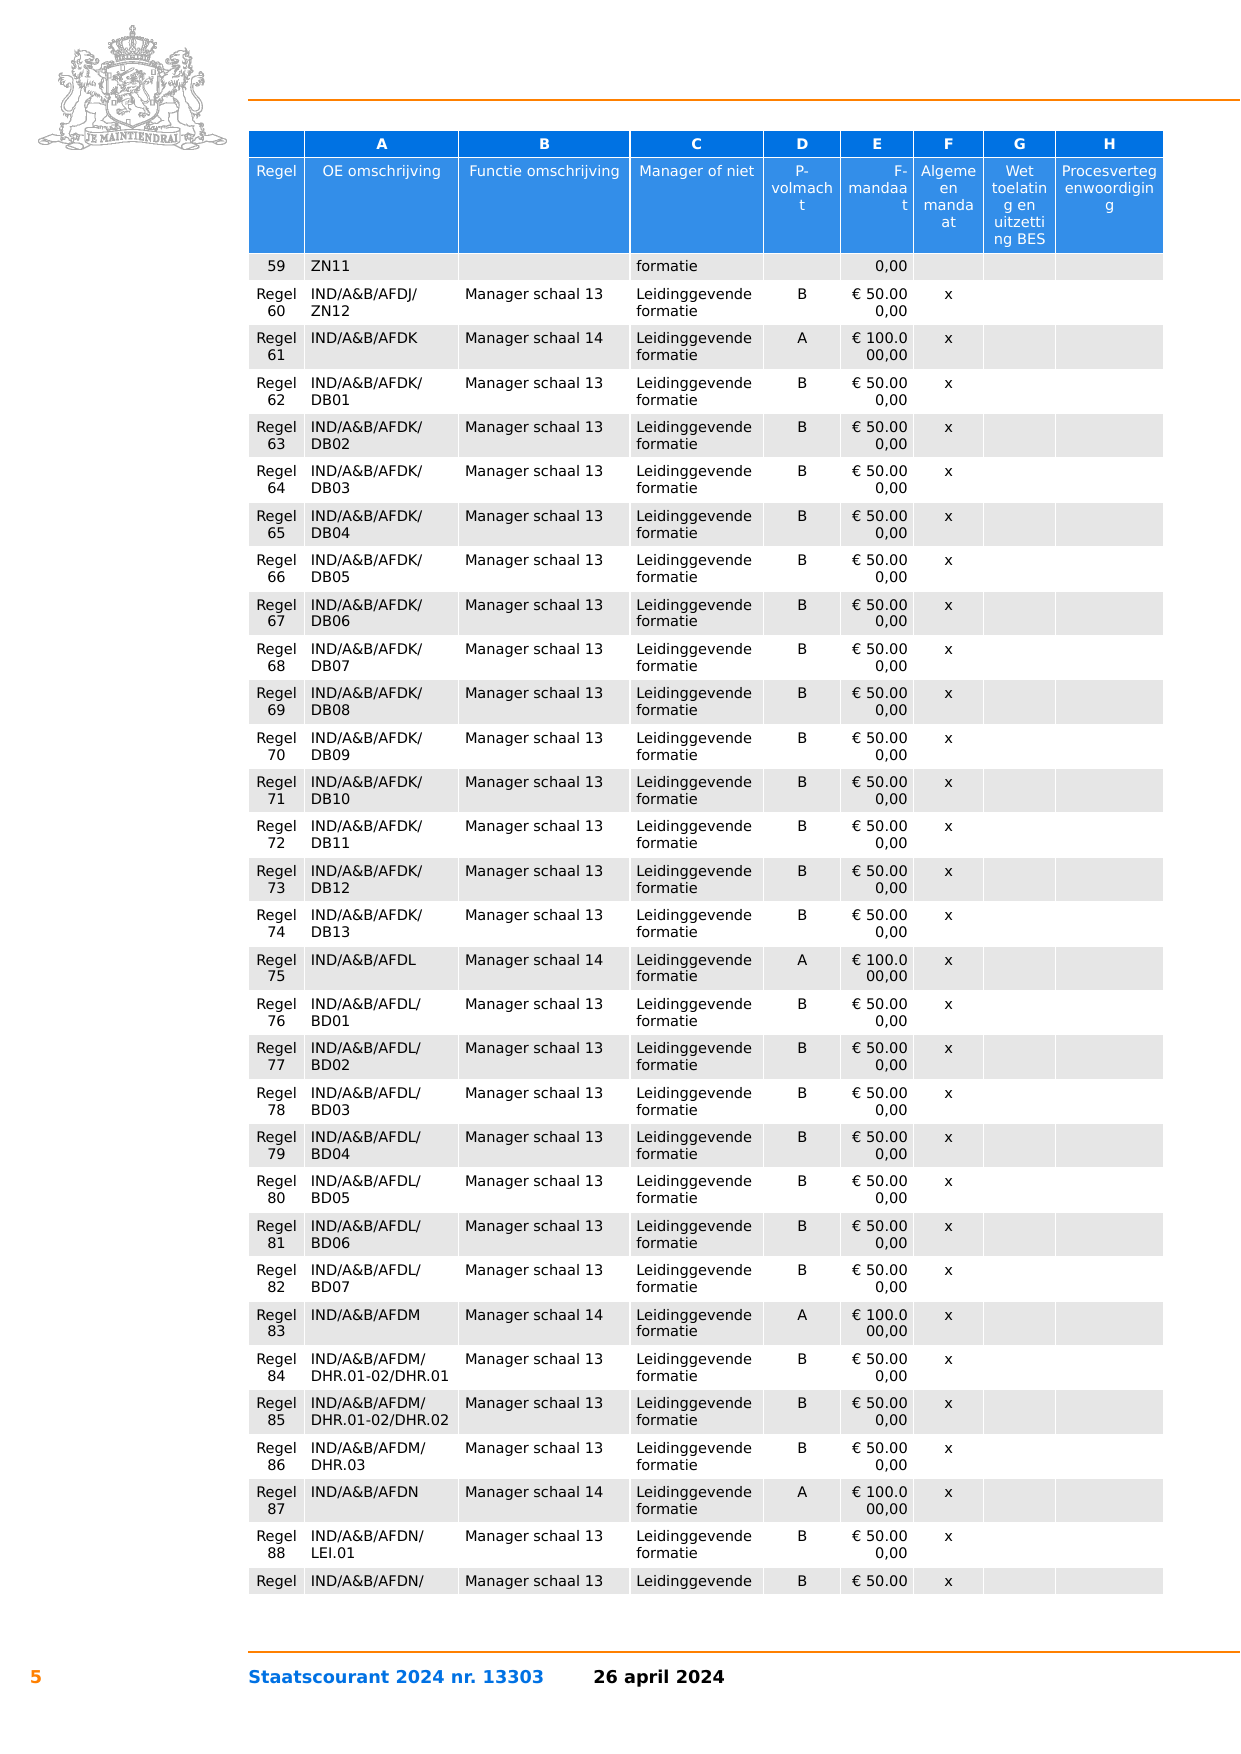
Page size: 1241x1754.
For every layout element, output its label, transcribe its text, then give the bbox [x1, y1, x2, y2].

table_cell x [914, 636, 983, 679]
table_cell [984, 814, 1055, 857]
table_cell Leidinggevende formatie [631, 725, 763, 768]
table_cell [459, 254, 629, 280]
table_cell € 50.000,00 [841, 459, 913, 502]
table_cell IND/A&B/AFDK/DB06 [305, 592, 458, 635]
table_cell [1056, 769, 1163, 812]
table_cell [984, 725, 1055, 768]
table_cell IND/A&B/AFDN/LEI.01 [305, 1524, 458, 1567]
table_cell Leidinggevende formatie [631, 814, 763, 857]
table_cell IND/A&B/AFDL/BD06 [305, 1213, 458, 1256]
table_cell A [764, 325, 840, 369]
table_cell A [764, 1479, 840, 1522]
table_cell B [764, 680, 840, 724]
table_cell [1056, 1302, 1163, 1345]
table_cell IND/A&B/AFDL/BD02 [305, 1035, 458, 1079]
table_cell x [914, 281, 983, 324]
table_cell Manager schaal 14 [459, 1479, 629, 1522]
table_header B [459, 131, 629, 157]
table_cell Manager schaal 13 [459, 858, 629, 901]
table_cell IND/A&B/AFDK/DB13 [305, 902, 458, 946]
table_cell Leidinggevende formatie [631, 1257, 763, 1301]
table_cell A [764, 1302, 840, 1345]
table_cell x [914, 459, 983, 502]
table_cell B [764, 1213, 840, 1256]
table_cell [1056, 1346, 1163, 1389]
table_cell [984, 680, 1055, 724]
table_cell Leidinggevende formatie [631, 1213, 763, 1256]
table_cell IND/A&B/AFDK [305, 325, 458, 369]
table_cell [1056, 1213, 1163, 1256]
table_cell [914, 254, 983, 280]
table_cell Leidinggevende formatie [631, 1080, 763, 1123]
table_cell [1056, 858, 1163, 901]
table_cell x [914, 947, 983, 990]
table_cell IND/A&B/AFDK/DB11 [305, 814, 458, 857]
table_cell [984, 1346, 1055, 1389]
table_cell € 50.000,00 [841, 814, 913, 857]
table_cell Leidinggevende formatie [631, 592, 763, 635]
table_cell Leidinggevende formatie [631, 636, 763, 679]
table_cell Regel 85 [249, 1390, 304, 1434]
table_cell IND/A&B/AFDJ/ZN12 [305, 281, 458, 324]
table_cell Manager schaal 13 [459, 769, 629, 812]
table_cell Manager schaal 14 [459, 1302, 629, 1345]
table_cell Leidinggevende formatie [631, 414, 763, 457]
table_cell x [914, 503, 983, 546]
table_cell B [764, 1169, 840, 1212]
table_header F [914, 131, 983, 157]
table_cell Algemeen mandaat [914, 158, 983, 253]
table_cell [984, 254, 1055, 280]
table_cell x [914, 370, 983, 413]
table_cell [1056, 503, 1163, 546]
table_cell Manager schaal 13 [459, 1124, 629, 1167]
table_cell € 50.000,00 [841, 680, 913, 724]
table_cell [764, 254, 840, 280]
table_cell Regel 70 [249, 725, 304, 768]
table_cell Regel [249, 1568, 304, 1594]
table_cell Regel 61 [249, 325, 304, 369]
table_cell € 50.000,00 [841, 1213, 913, 1256]
table_cell Manager schaal 13 [459, 814, 629, 857]
table_cell Leidinggevende formatie [631, 1524, 763, 1567]
table_cell [984, 1568, 1055, 1594]
table_cell Leidinggevende formatie [631, 370, 763, 413]
table_cell x [914, 1346, 983, 1389]
table_cell IND/A&B/AFDN [305, 1479, 458, 1522]
table_cell Functie omschrijving [459, 158, 629, 253]
table_cell x [914, 1080, 983, 1123]
table_cell [984, 1390, 1055, 1434]
table_cell 0,00 [841, 254, 913, 280]
table_cell Manager schaal 13 [459, 281, 629, 324]
table_cell IND/A&B/AFDK/DB09 [305, 725, 458, 768]
table_cell [1056, 947, 1163, 990]
table_cell B [764, 1390, 840, 1434]
table_cell Leidinggevende formatie [631, 325, 763, 369]
table_cell [1056, 680, 1163, 724]
table_cell Regel 74 [249, 902, 304, 946]
table_cell F-mandaat [841, 158, 913, 253]
table_cell Regel 60 [249, 281, 304, 324]
table_cell x [914, 814, 983, 857]
table_cell Regel 66 [249, 547, 304, 591]
table_cell IND/A&B/AFDK/DB02 [305, 414, 458, 457]
table_cell Leidinggevende formatie [631, 1390, 763, 1434]
table_cell € 50.000,00 [841, 1435, 913, 1478]
table_cell x [914, 725, 983, 768]
table_cell Regel 84 [249, 1346, 304, 1389]
table_cell x [914, 902, 983, 946]
table_cell IND/A&B/AFDK/DB01 [305, 370, 458, 413]
table_cell B [764, 725, 840, 768]
table_cell Regel 73 [249, 858, 304, 901]
table_cell B [764, 1124, 840, 1167]
table_header [249, 131, 304, 157]
table_cell x [914, 1257, 983, 1301]
table_cell B [764, 636, 840, 679]
table_cell € 100.000,00 [841, 1479, 913, 1522]
table_cell Regel 62 [249, 370, 304, 413]
table_cell [984, 1213, 1055, 1256]
table_cell Manager schaal 13 [459, 1257, 629, 1301]
table_cell [984, 1169, 1055, 1212]
table_cell € 50.000,00 [841, 636, 913, 679]
table_cell x [914, 769, 983, 812]
table_cell € 50.000,00 [841, 725, 913, 768]
table_cell B [764, 1435, 840, 1478]
table_cell € 50.000,00 [841, 1169, 913, 1212]
table_cell [984, 1524, 1055, 1567]
table_cell IND/A&B/AFDL [305, 947, 458, 990]
table_cell Procesvertegenwoordiging [1056, 158, 1163, 253]
table_cell B [764, 547, 840, 591]
table_cell B [764, 814, 840, 857]
table_cell B [764, 1568, 840, 1594]
table_cell [1056, 991, 1163, 1034]
table_cell Wet toelating en uitzetting BES [984, 158, 1055, 253]
table_cell P-volmacht [764, 158, 840, 253]
table_cell x [914, 991, 983, 1034]
table_cell Leidinggevende formatie [631, 547, 763, 591]
table_header D [764, 131, 840, 157]
table_cell Regel 75 [249, 947, 304, 990]
table_cell Leidinggevende formatie [631, 858, 763, 901]
table_cell B [764, 503, 840, 546]
table_cell Leidinggevende formatie [631, 1169, 763, 1212]
table_cell Regel 81 [249, 1213, 304, 1256]
table_cell Regel 65 [249, 503, 304, 546]
table_header H [1056, 131, 1163, 157]
table_cell [984, 1257, 1055, 1301]
table_cell B [764, 1346, 840, 1389]
table_header A [305, 131, 458, 157]
table_cell Manager schaal 13 [459, 991, 629, 1034]
table_cell [984, 1080, 1055, 1123]
table_cell [1056, 414, 1163, 457]
table_cell [984, 1302, 1055, 1345]
table_cell [984, 459, 1055, 502]
table_cell Regel 87 [249, 1479, 304, 1522]
table_cell Manager schaal 13 [459, 1213, 629, 1256]
table_cell x [914, 1169, 983, 1212]
table_cell Leidinggevende formatie [631, 1435, 763, 1478]
table_cell [1056, 1169, 1163, 1212]
table_cell Regel 79 [249, 1124, 304, 1167]
table_cell Leidinggevende formatie [631, 1479, 763, 1522]
table_cell € 50.000,00 [841, 1080, 913, 1123]
table_cell x [914, 1524, 983, 1567]
table_cell Manager schaal 14 [459, 947, 629, 990]
table_cell € 50.000,00 [841, 1257, 913, 1301]
table_cell B [764, 1035, 840, 1079]
table_cell [1056, 459, 1163, 502]
table_cell B [764, 1080, 840, 1123]
table_header G [984, 131, 1055, 157]
table_cell x [914, 414, 983, 457]
table_cell Regel 83 [249, 1302, 304, 1345]
table_cell € 100.000,00 [841, 1302, 913, 1345]
table_cell IND/A&B/AFDK/DB03 [305, 459, 458, 502]
table_cell Leidinggevende formatie [631, 680, 763, 724]
table_cell B [764, 769, 840, 812]
table_cell [1056, 1568, 1163, 1594]
table_cell [984, 636, 1055, 679]
table_cell [984, 414, 1055, 457]
table_cell Regel 63 [249, 414, 304, 457]
table_cell B [764, 858, 840, 901]
table_cell € 100.000,00 [841, 947, 913, 990]
table_cell [984, 1435, 1055, 1478]
table_cell x [914, 325, 983, 369]
table_cell [984, 769, 1055, 812]
picture [38, 25, 227, 150]
table_cell x [914, 858, 983, 901]
table_cell x [914, 1390, 983, 1434]
table_cell x [914, 1568, 983, 1594]
table_cell [1056, 325, 1163, 369]
table_cell IND/A&B/AFDK/DB12 [305, 858, 458, 901]
table_cell Leidinggevende formatie [631, 902, 763, 946]
table_cell IND/A&B/AFDL/BD07 [305, 1257, 458, 1301]
table_cell [1056, 1524, 1163, 1567]
table_cell IND/A&B/AFDM/DHR.03 [305, 1435, 458, 1478]
table_cell [1056, 1035, 1163, 1079]
table_cell [984, 370, 1055, 413]
table_cell IND/A&B/AFDM/DHR.01-02/DHR.02 [305, 1390, 458, 1434]
table_cell [984, 858, 1055, 901]
table_cell Manager schaal 13 [459, 459, 629, 502]
table_cell [984, 902, 1055, 946]
table_cell Manager schaal 13 [459, 725, 629, 768]
table_cell ZN11 [305, 254, 458, 280]
table_cell [1056, 814, 1163, 857]
table_cell [1056, 1435, 1163, 1478]
table_cell B [764, 902, 840, 946]
table_cell Leidinggevende formatie [631, 947, 763, 990]
table_cell [1056, 547, 1163, 591]
table_cell [984, 947, 1055, 990]
table_cell Regel 69 [249, 680, 304, 724]
table_cell € 50.000,00 [841, 902, 913, 946]
table_cell Leidinggevende formatie [631, 1124, 763, 1167]
table_header E [841, 131, 913, 157]
table_cell Regel 88 [249, 1524, 304, 1567]
table_cell Regel 64 [249, 459, 304, 502]
table_cell [1056, 725, 1163, 768]
table_cell Regel [249, 158, 304, 253]
table_cell Leidinggevende formatie [631, 1302, 763, 1345]
table_cell [1056, 1080, 1163, 1123]
table_cell IND/A&B/AFDL/BD03 [305, 1080, 458, 1123]
table_cell Manager schaal 13 [459, 1524, 629, 1567]
table_cell € 50.000,00 [841, 1524, 913, 1567]
table_cell Manager schaal 13 [459, 1568, 629, 1594]
table_cell IND/A&B/AFDK/DB10 [305, 769, 458, 812]
table_cell Leidinggevende formatie [631, 281, 763, 324]
table_cell IND/A&B/AFDL/BD04 [305, 1124, 458, 1167]
table_cell [984, 1124, 1055, 1167]
table_cell Regel 76 [249, 991, 304, 1034]
table_cell € 50.000,00 [841, 1390, 913, 1434]
table_cell Manager schaal 13 [459, 1169, 629, 1212]
table_cell x [914, 1302, 983, 1345]
table_cell IND/A&B/AFDK/DB07 [305, 636, 458, 679]
table_cell Regel 77 [249, 1035, 304, 1079]
table_cell Regel 86 [249, 1435, 304, 1478]
table_cell Regel 80 [249, 1169, 304, 1212]
table_cell [1056, 1390, 1163, 1434]
table_cell B [764, 1524, 840, 1567]
table_cell Leidinggevende formatie [631, 503, 763, 546]
table_cell [1056, 281, 1163, 324]
table_cell Manager schaal 13 [459, 1390, 629, 1434]
table_cell Manager schaal 13 [459, 1080, 629, 1123]
table_cell [984, 592, 1055, 635]
table_cell x [914, 1435, 983, 1478]
table_cell [984, 503, 1055, 546]
table_cell [984, 325, 1055, 369]
table_cell 59 [249, 254, 304, 280]
table_cell € 50.000,00 [841, 769, 913, 812]
table_cell Manager schaal 13 [459, 547, 629, 591]
table_cell [984, 991, 1055, 1034]
table_cell Leidinggevende formatie [631, 459, 763, 502]
table_cell [1056, 370, 1163, 413]
table_header C [631, 131, 763, 157]
table_cell B [764, 1257, 840, 1301]
table_cell € 100.000,00 [841, 325, 913, 369]
table_cell Manager schaal 13 [459, 636, 629, 679]
table_cell Leidinggevende formatie [631, 1346, 763, 1389]
table_cell IND/A&B/AFDL/BD05 [305, 1169, 458, 1212]
table_cell € 50.000,00 [841, 991, 913, 1034]
table_cell € 50.000,00 [841, 414, 913, 457]
table_cell IND/A&B/AFDK/DB05 [305, 547, 458, 591]
table_cell € 50.000,00 [841, 1124, 913, 1167]
table_cell B [764, 370, 840, 413]
table_cell Manager schaal 13 [459, 1435, 629, 1478]
table_cell Leidinggevende formatie [631, 1035, 763, 1079]
table_cell Regel 78 [249, 1080, 304, 1123]
table_cell € 50.000,00 [841, 547, 913, 591]
table_cell € 50.000,00 [841, 592, 913, 635]
table_cell IND/A&B/AFDM [305, 1302, 458, 1345]
table_cell € 50.000,00 [841, 1035, 913, 1079]
table_cell A [764, 947, 840, 990]
table_cell [984, 1479, 1055, 1522]
table_cell Regel 67 [249, 592, 304, 635]
table_cell B [764, 592, 840, 635]
table_cell Leidinggevende formatie [631, 991, 763, 1034]
table_cell [1056, 1257, 1163, 1301]
table_cell € 50.000,00 [841, 370, 913, 413]
table_cell Regel 72 [249, 814, 304, 857]
table_cell € 50.000,00 [841, 858, 913, 901]
table_cell x [914, 1213, 983, 1256]
table_cell Leidinggevende formatie [631, 769, 763, 812]
table_cell IND/A&B/AFDK/DB04 [305, 503, 458, 546]
table_cell Manager schaal 13 [459, 680, 629, 724]
table_cell Manager of niet [631, 158, 763, 253]
table_cell B [764, 414, 840, 457]
table_cell B [764, 281, 840, 324]
table_cell x [914, 547, 983, 591]
table_cell x [914, 680, 983, 724]
table_cell [984, 547, 1055, 591]
table_cell [984, 1035, 1055, 1079]
table_cell Manager schaal 13 [459, 592, 629, 635]
table_cell Manager schaal 13 [459, 1035, 629, 1079]
table_cell B [764, 991, 840, 1034]
table_cell B [764, 459, 840, 502]
table_cell € 50.00 [841, 1568, 913, 1594]
table_cell x [914, 1479, 983, 1522]
table_cell Regel 68 [249, 636, 304, 679]
table_cell x [914, 1035, 983, 1079]
table_cell [1056, 902, 1163, 946]
table_cell [1056, 1479, 1163, 1522]
table_cell [1056, 636, 1163, 679]
table_cell Manager schaal 13 [459, 414, 629, 457]
table_cell Manager schaal 13 [459, 1346, 629, 1389]
table_cell OE omschrijving [305, 158, 458, 253]
table_cell [1056, 1124, 1163, 1167]
table_cell Manager schaal 13 [459, 370, 629, 413]
table_cell € 50.000,00 [841, 503, 913, 546]
table_cell x [914, 1124, 983, 1167]
table_cell Regel 71 [249, 769, 304, 812]
table_cell Manager schaal 14 [459, 325, 629, 369]
table_cell IND/A&B/AFDM/DHR.01-02/DHR.01 [305, 1346, 458, 1389]
table_cell Manager schaal 13 [459, 902, 629, 946]
table_cell [1056, 592, 1163, 635]
table_cell IND/A&B/AFDL/BD01 [305, 991, 458, 1034]
table_cell IND/A&B/AFDK/DB08 [305, 680, 458, 724]
table_cell formatie [631, 254, 763, 280]
table_cell € 50.000,00 [841, 281, 913, 324]
table_cell Leidinggevende [631, 1568, 763, 1594]
table_cell Manager schaal 13 [459, 503, 629, 546]
table_cell x [914, 592, 983, 635]
table_cell IND/A&B/AFDN/ [305, 1568, 458, 1594]
table_cell [1056, 254, 1163, 280]
table_cell € 50.000,00 [841, 1346, 913, 1389]
table_cell Regel 82 [249, 1257, 304, 1301]
table_cell [984, 281, 1055, 324]
